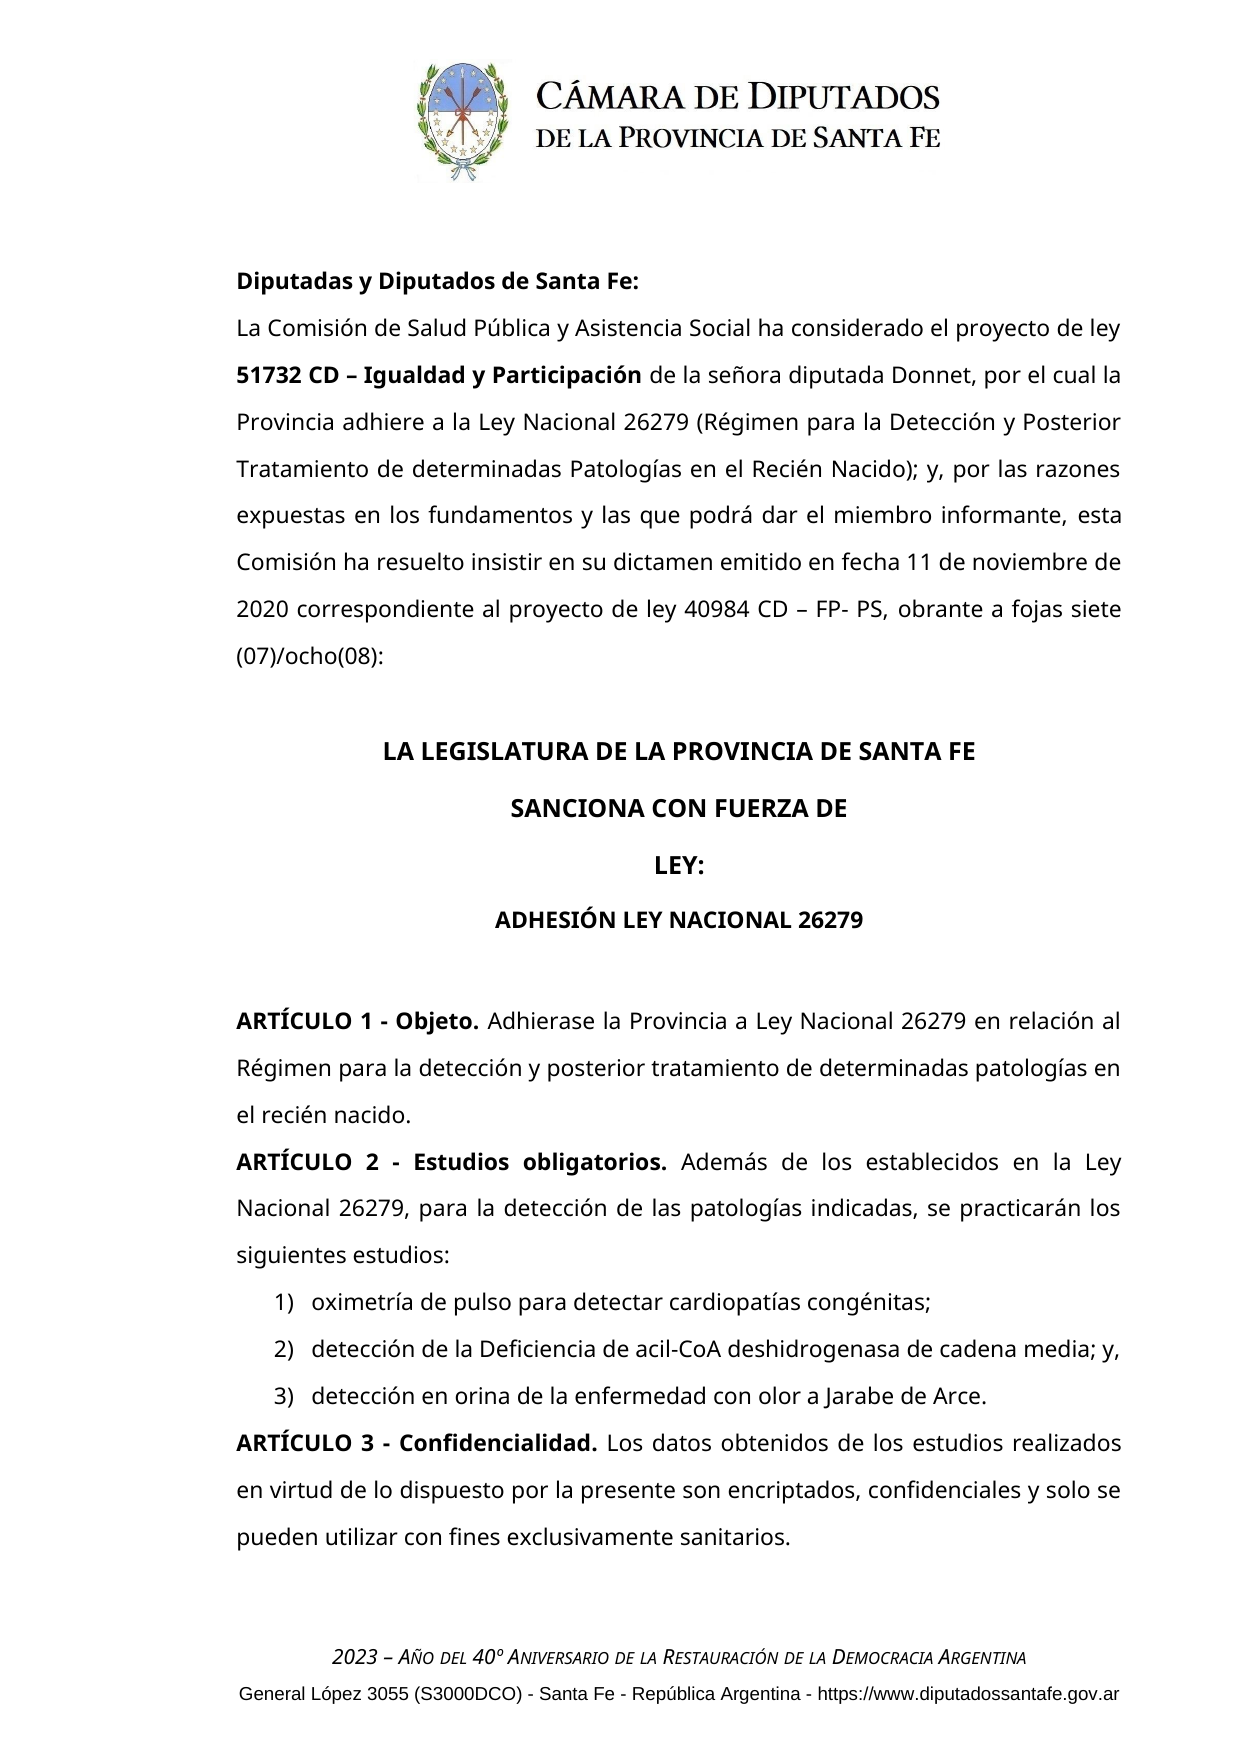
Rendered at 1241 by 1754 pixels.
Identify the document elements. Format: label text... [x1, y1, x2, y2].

text LA LEGISLATURA DE LA PROVINCIA DE SANTA FE [236, 734, 1122, 768]
text SANCIONA CON FUERZA DE [236, 791, 1122, 825]
list detección en orina de la enfermedad con olor a Jarabe de Arce. [274, 1380, 1122, 1411]
picture [413, 59, 945, 183]
text LEY: [236, 847, 1122, 882]
text Diputadas y Diputados de Santa Fe: [236, 265, 1122, 296]
text La Comisión de Salud Pública y Asistencia Social ha considerado el proyecto de ley 51732 CD – Igualdad y Participación de la señora diputada Donnet, por el cual la Provincia adhiere a la Ley Nacional 26279 (Régimen para la Detección y Posterior Tratamiento de determinadas Patologías en el Recién Nacido); y, por las razones expuestas en los fundamentos y las que podrá dar el miembro informante, esta Comisión ha resuelto insistir en su dictamen emitido en fecha 11 de noviembre de 2020 correspondiente al proyecto de ley 40984 CD – FP- PS, obrante a fojas siete (07)/ocho(08): [236, 312, 1122, 671]
list oximetría de pulso para detectar cardiopatías congénitas; [274, 1286, 1122, 1317]
text ARTÍCULO 3 - Confidencialidad. Los datos obtenidos de los estudios realizados en virtud de lo dispuesto por la presente son encriptados, confidenciales y solo se pueden utilizar con fines exclusivamente sanitarios. [236, 1427, 1122, 1552]
text ADHESIÓN LEY NACIONAL 26279 [236, 904, 1122, 936]
list detección de la Deficiencia de acil-CoA deshidrogenasa de cadena media; y, [274, 1333, 1122, 1364]
text ARTÍCULO 1 - Objeto. Adhierase la Provincia a Ley Nacional 26279 en relación al Régimen para la detección y posterior tratamiento de determinadas patologías en el recién nacido. [236, 1005, 1122, 1130]
text ARTÍCULO 2 - Estudios obligatorios. Además de los establecidos en la Ley Nacional 26279, para la detección de las patologías indicadas, se practicarán los siguientes estudios: [236, 1146, 1122, 1271]
